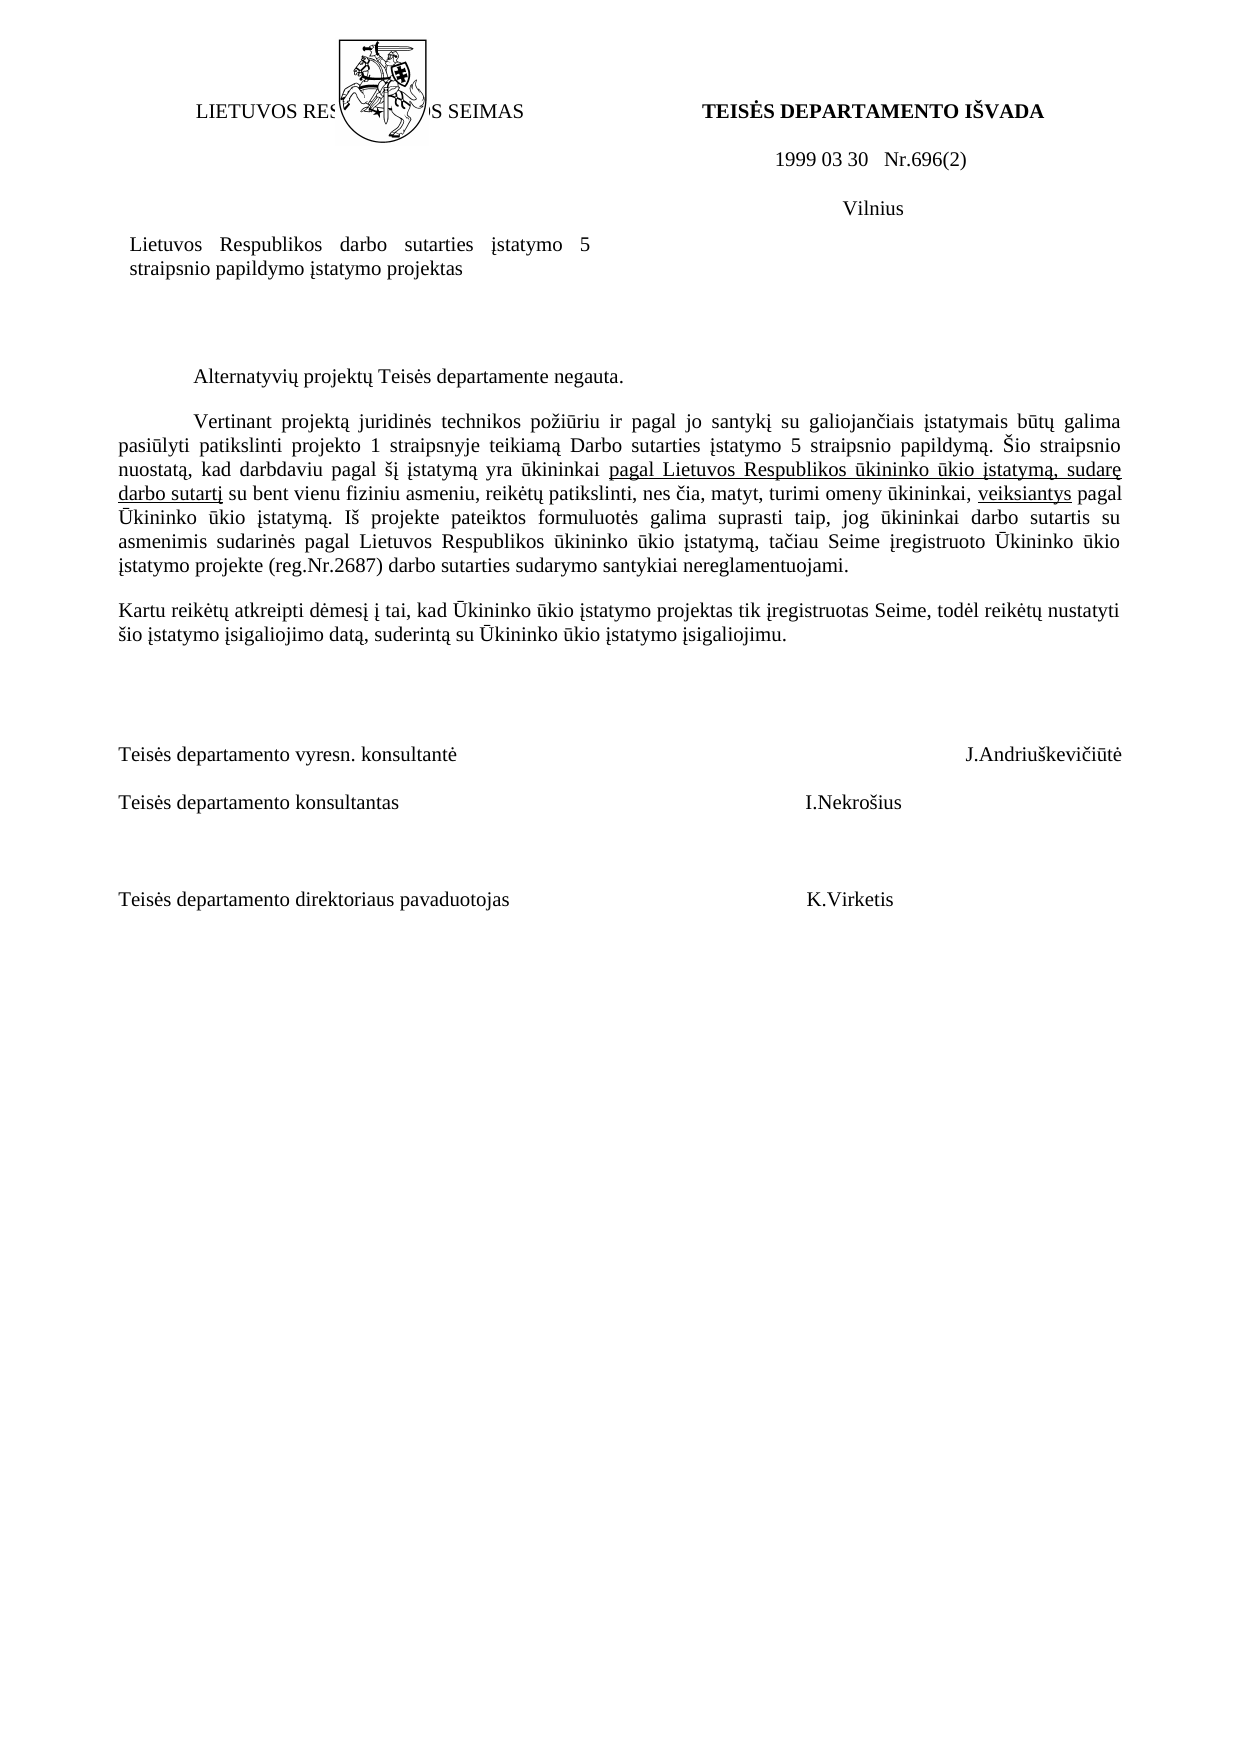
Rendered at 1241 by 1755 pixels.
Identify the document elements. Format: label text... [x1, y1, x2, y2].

text Alternatyvių projektų Teisės departamente negauta. [118, 364, 1122, 388]
table_header LIETUVOS RESPUBLIKOS SEIMAS [118, 99, 602, 232]
text Teisės departamento vyresn. konsultantė J.Andriuškevičiūtė [118, 742, 1122, 766]
text Vertinant projektą juridinės technikos požiūriu ir pagal jo santykį su galiojančiais įstatymais būtų galima pasiūlyti patikslinti projekto 1 straipsnyje teikiamą Darbo sutarties įstatymo 5 straipsnio papildymą. Šio straipsnio nuostatą, kad darbdaviu pagal šį įstatymą yra ūkininkai pagal Lietuvos Respublikos ūkininko ūkio įstatymą, sudarę darbo sutartį su bent vienu fiziniu asmeniu, reikėtų patikslinti, nes čia, matyt, turimi omeny ūkininkai, veiksiantys pagal Ūkininko ūkio įstatymą. Iš projekte pateiktos formuluotės galima suprasti taip, jog ūkininkai darbo sutartis su asmenimis sudarinės pagal Lietuvos Respublikos ūkininko ūkio įstatymą, tačiau Seime įregistruoto Ūkininko ūkio įstatymo projekte (reg.Nr.2687) darbo sutarties sudarymo santykiai nereglamentuojami. [118, 409, 1122, 577]
text Kartu reikėtų atkreipti dėmesį į tai, kad Ūkininko ūkio įstatymo projektas tik įregistruotas Seime, todėl reikėtų nustatyti šio įstatymo įsigaliojimo datą, suderintą su Ūkininko ūkio įstatymo įsigaliojimu. [118, 598, 1122, 646]
text Teisės departamento konsultantas I.Nekrošius [118, 790, 1122, 814]
text Teisės departamento direktoriaus pavaduotojas K.Virketis [118, 887, 1122, 911]
table_cell Lietuvos Respublikos darbo sutarties įstatymo 5 straipsnio papildymo įstatymo projektas [118, 232, 602, 343]
table_header TEISĖS DEPARTAMENTO IŠVADA 1999 03 30 Nr.696(2) Vilnius [602, 99, 1144, 232]
table_cell [602, 232, 1144, 343]
